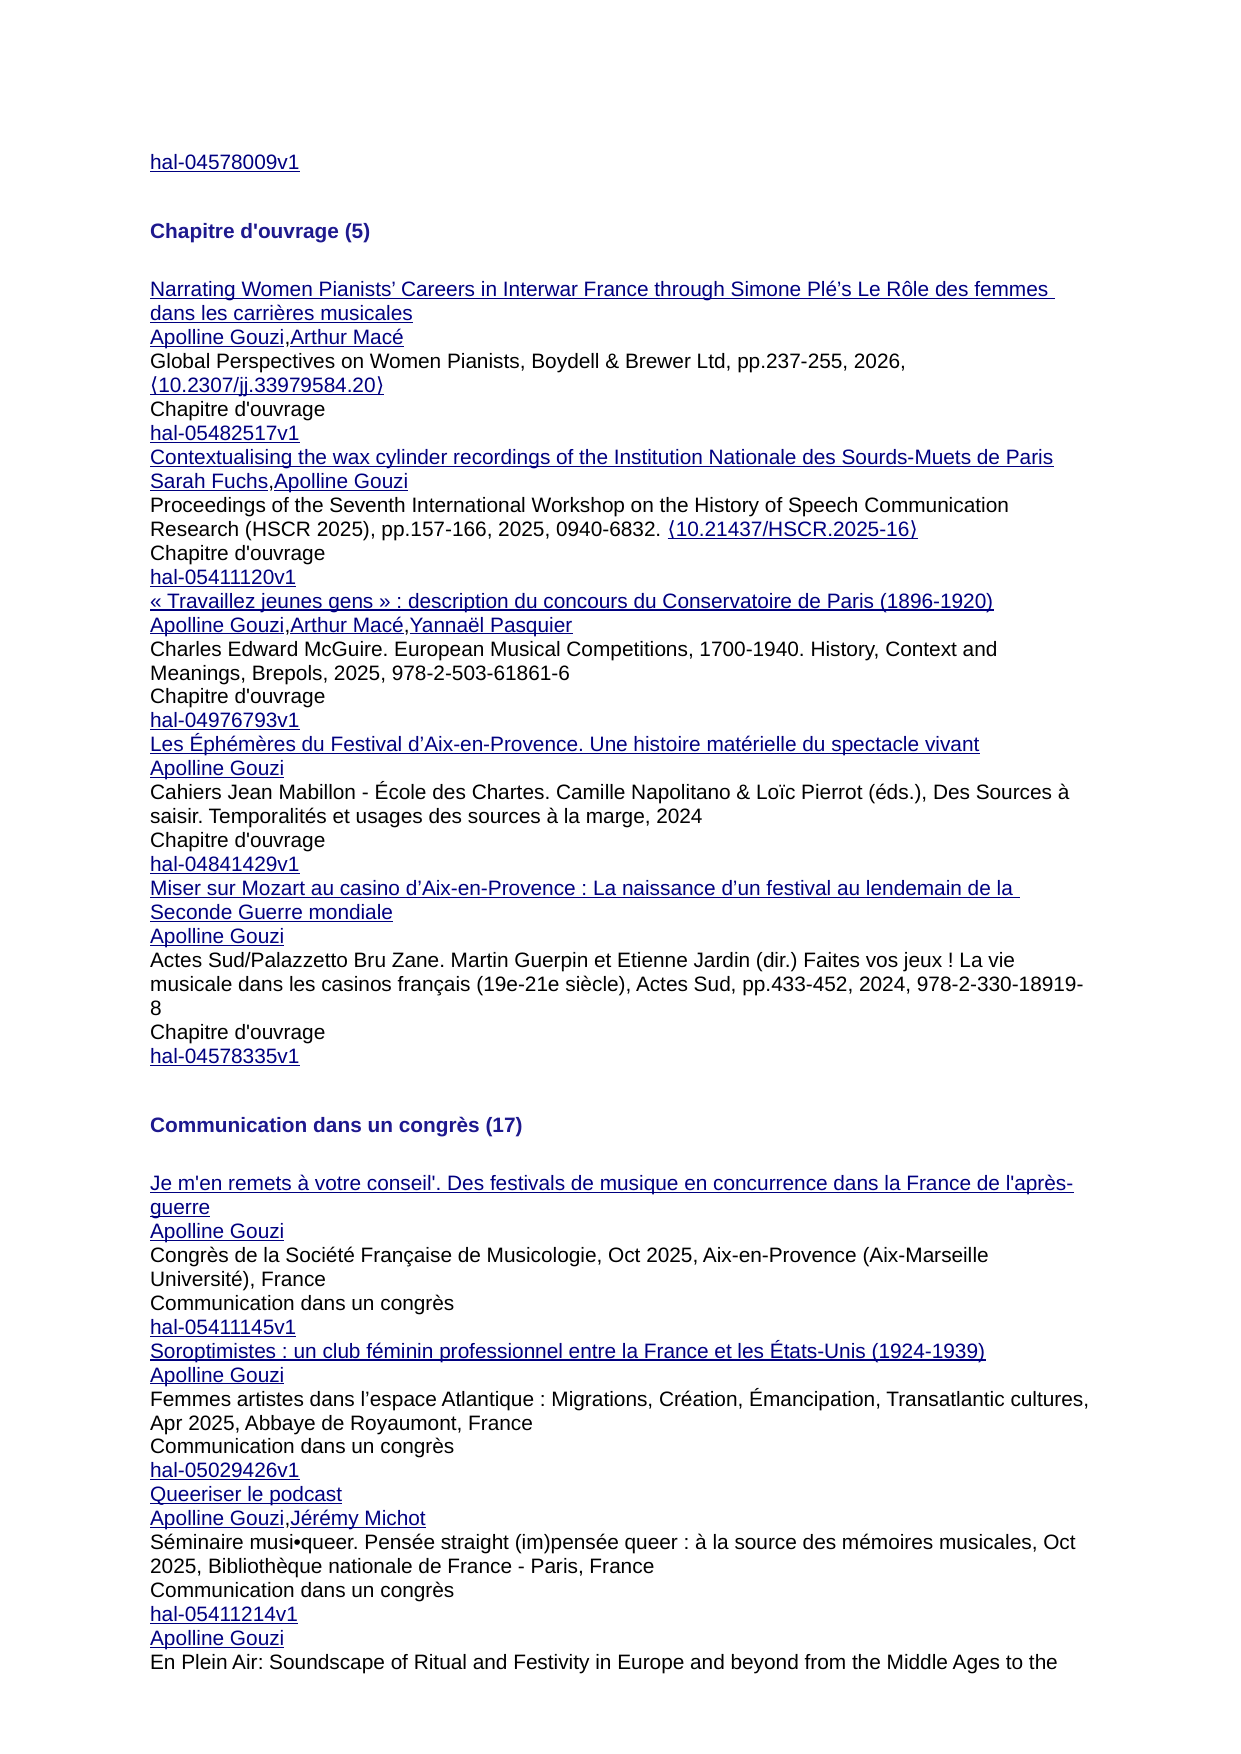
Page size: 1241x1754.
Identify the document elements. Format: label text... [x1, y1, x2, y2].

table_cell Contextualising the wax cylinder recordings of the Institution Nationale des Sourds-Muets de Paris Sarah Fuchs,Apolline Gouzi Proceedings of the Seventh International Workshop on the History of Speech Communication Research (HSCR 2025), pp.157-166, 2025, 0940-6832. ⟨10.21437/HSCR.2025-16⟩ Chapitre d'ouvrage hal-05411120v1 [150, 445, 1090, 588]
table_cell « Travaillez jeunes gens » : description du concours du Conservatoire de Paris (1896-1920) Apolline Gouzi,Arthur Macé,Yannaël Pasquier Charles Edward McGuire. European Musical Competitions, 1700-1940. History, Context and Meanings, Brepols, 2025, 978-2-503-61861-6 Chapitre d'ouvrage hal-04976793v1 [150, 589, 1090, 732]
table_cell Queeriser le podcast Apolline Gouzi,Jérémy Michot Séminaire musi•queer. Pensée straight (im)pensée queer : à la source des mémoires musicales, Oct 2025, Bibliothèque nationale de France - Paris, France Communication dans un congrès hal-05411214v1 [150, 1482, 1090, 1626]
table_header Je m'en remets à votre conseil'. Des festivals de musique en concurrence dans la France de l'après-guerre Apolline Gouzi Congrès de la Société Française de Musicologie, Oct 2025, Aix-en-Provence (Aix-Marseille Université), France Communication dans un congrès hal-05411145v1 [150, 1171, 1090, 1338]
table_cell Staging the Reconstruction in French Music Festivals in the Regions (1945-1950) Apolline Gouzi En Plein Air: Soundscape of Ritual and Festivity in Europe and beyond from the Middle Ages to the Present, University of Siena, Sep 2025, Siena, Italy Communication dans un congrès hal-05286921v1 [150, 1626, 1090, 1674]
table_cell Miser sur Mozart au casino d’Aix-en-Provence : La naissance d’un festival au lendemain de la Seconde Guerre mondiale Apolline Gouzi Actes Sud/Palazzetto Bru Zane. Martin Guerpin et Etienne Jardin (dir.) Faites vos jeux ! La vie musicale dans les casinos français (19e-21e siècle), Actes Sud, pp.433-452, 2024, 978-2-330-18919-8 Chapitre d'ouvrage hal-04578335v1 [150, 876, 1090, 1068]
table_cell hal-04578009v1 [150, 150, 1090, 174]
subtitle Chapitre d'ouvrage (5) [150, 219, 1090, 243]
table_cell Soroptimistes : un club féminin professionnel entre la France et les États-Unis (1924-1939) Apolline Gouzi Femmes artistes dans l’espace Atlantique : Migrations, Création, Émancipation, Transatlantic cultures, Apr 2025, Abbaye de Royaumont, France Communication dans un congrès hal-05029426v1 [150, 1339, 1090, 1482]
table_cell Les Éphémères du Festival d’Aix-en-Provence. Une histoire matérielle du spectacle vivant Apolline Gouzi Cahiers Jean Mabillon - École des Chartes. Camille Napolitano & Loïc Pierrot (éds.), Des Sources à saisir. Temporalités et usages des sources à la marge, 2024 Chapitre d'ouvrage hal-04841429v1 [150, 732, 1090, 876]
subtitle Communication dans un congrès (17) [150, 1112, 1090, 1136]
table_header Narrating Women Pianists’ Careers in Interwar France through Simone Plé’s Le Rôle des femmes dans les carrières musicales Apolline Gouzi,Arthur Macé Global Perspectives on Women Pianists, Boydell & Brewer Ltd, pp.237-255, 2026, ⟨10.2307/jj.33979584.20⟩ Chapitre d'ouvrage hal-05482517v1 [150, 277, 1090, 445]
